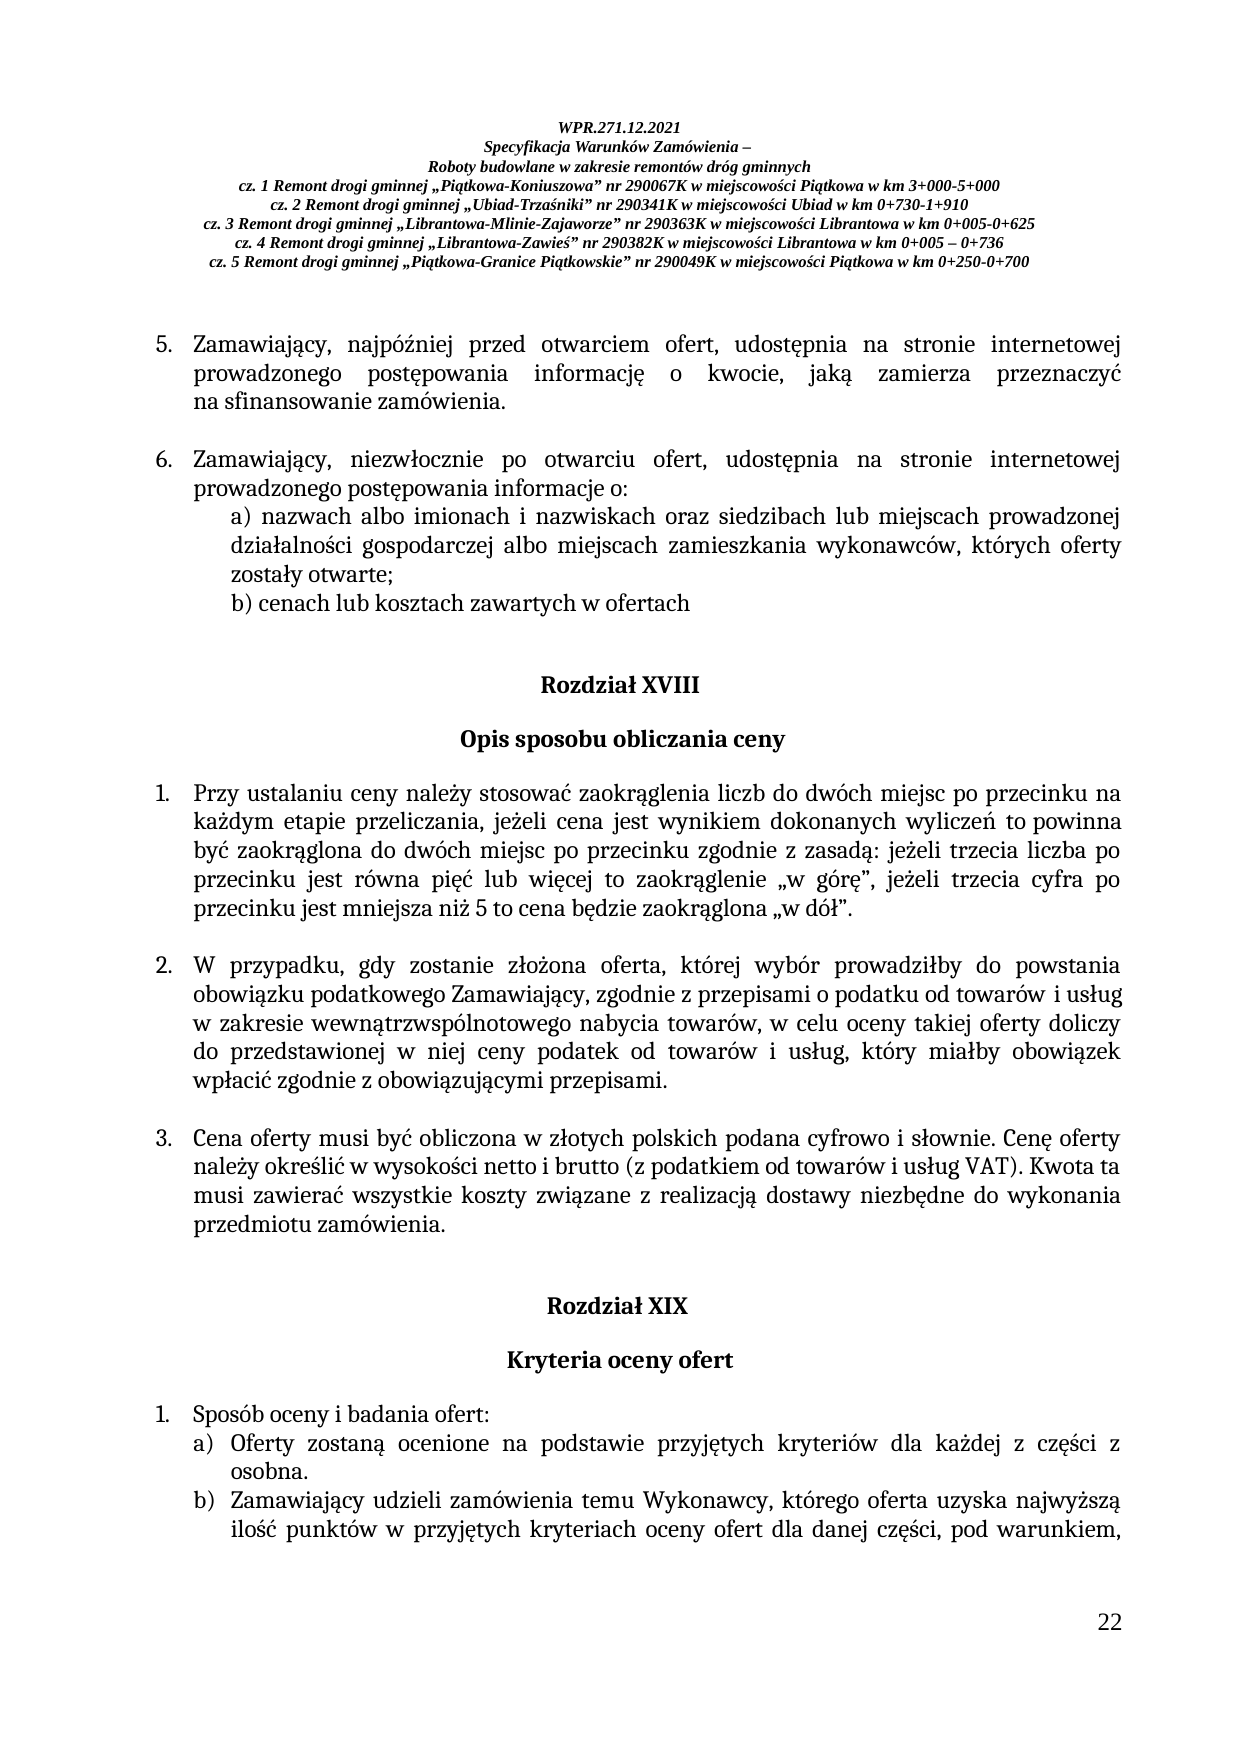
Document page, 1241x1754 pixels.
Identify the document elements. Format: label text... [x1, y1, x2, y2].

text Rozdział XVIII [118, 671, 1122, 700]
list Przy ustalaniu ceny należy stosować zaokrąglenia liczb do dwóch miejsc po przecinku na każdym etapie przeliczania, jeżeli cena jest wynikiem dokonanych wyliczeń to powinna być zaokrąglona do dwóch miejsc po przecinku zgodnie z zasadą: jeżeli trzecia liczba po przecinku jest równa pięć lub więcej to zaokrąglenie „w górę”, jeżeli trzecia cyfra po przecinku jest mniejsza niż 5 to cena będzie zaokrąglona „w dół”. [156, 778, 1122, 922]
list Sposób oceny i badania ofert: [156, 1400, 1122, 1428]
list W przypadku, gdy zostanie złożona oferta, której wybór prowadziłby do powstania obowiązku podatkowego Zamawiający, zgodnie z przepisami o podatku od towarów i usług w zakresie wewnątrzwspólnotowego nabycia towarów, w celu oceny takiej oferty doliczy do przedstawionej w niej ceny podatek od towarów i usług, który miałby obowiązek wpłacić zgodnie z obowiązującymi przepisami. [156, 951, 1122, 1095]
list Zamawiający udzieli zamówienia temu Wykonawcy, którego oferta uzyska najwyższą ilość punktów w przyjętych kryteriach oceny ofert dla danej części, pod warunkiem, [193, 1486, 1122, 1543]
list Zamawiający, niezwłocznie po otwarciu ofert, udostępnia na stronie internetowej prowadzonego postępowania informacje o: [156, 445, 1122, 502]
list Oferty zostaną ocenione na podstawie przyjętych kryteriów dla każdej z części z osobna. [193, 1428, 1122, 1486]
list Zamawiający, najpóźniej przed otwarciem ofert, udostępnia na stronie internetowej prowadzonego postępowania informację o kwocie, jaką zamierza przeznaczyć na sfinansowanie zamówienia. [156, 330, 1122, 416]
list Cena oferty musi być obliczona w złotych polskich podana cyfrowo i słownie. Cenę oferty należy określić w wysokości netto i brutto (z podatkiem od towarów i usług VAT). Kwota ta musi zawierać wszystkie koszty związane z realizacją dostawy niezbędne do wykonania przedmiotu zamówienia. [156, 1123, 1122, 1238]
text Opis sposobu obliczania ceny [118, 725, 1122, 753]
text Kryteria oceny ofert [118, 1346, 1122, 1375]
text Rozdział XIX [118, 1292, 1122, 1321]
list b) cenach lub kosztach zawartych w ofertach [193, 588, 1122, 617]
list a) nazwach albo imionach i nazwiskach oraz siedzibach lub miejscach prowadzonej działalności gospodarczej albo miejscach zamieszkania wykonawców, których oferty zostały otwarte; [193, 502, 1122, 588]
